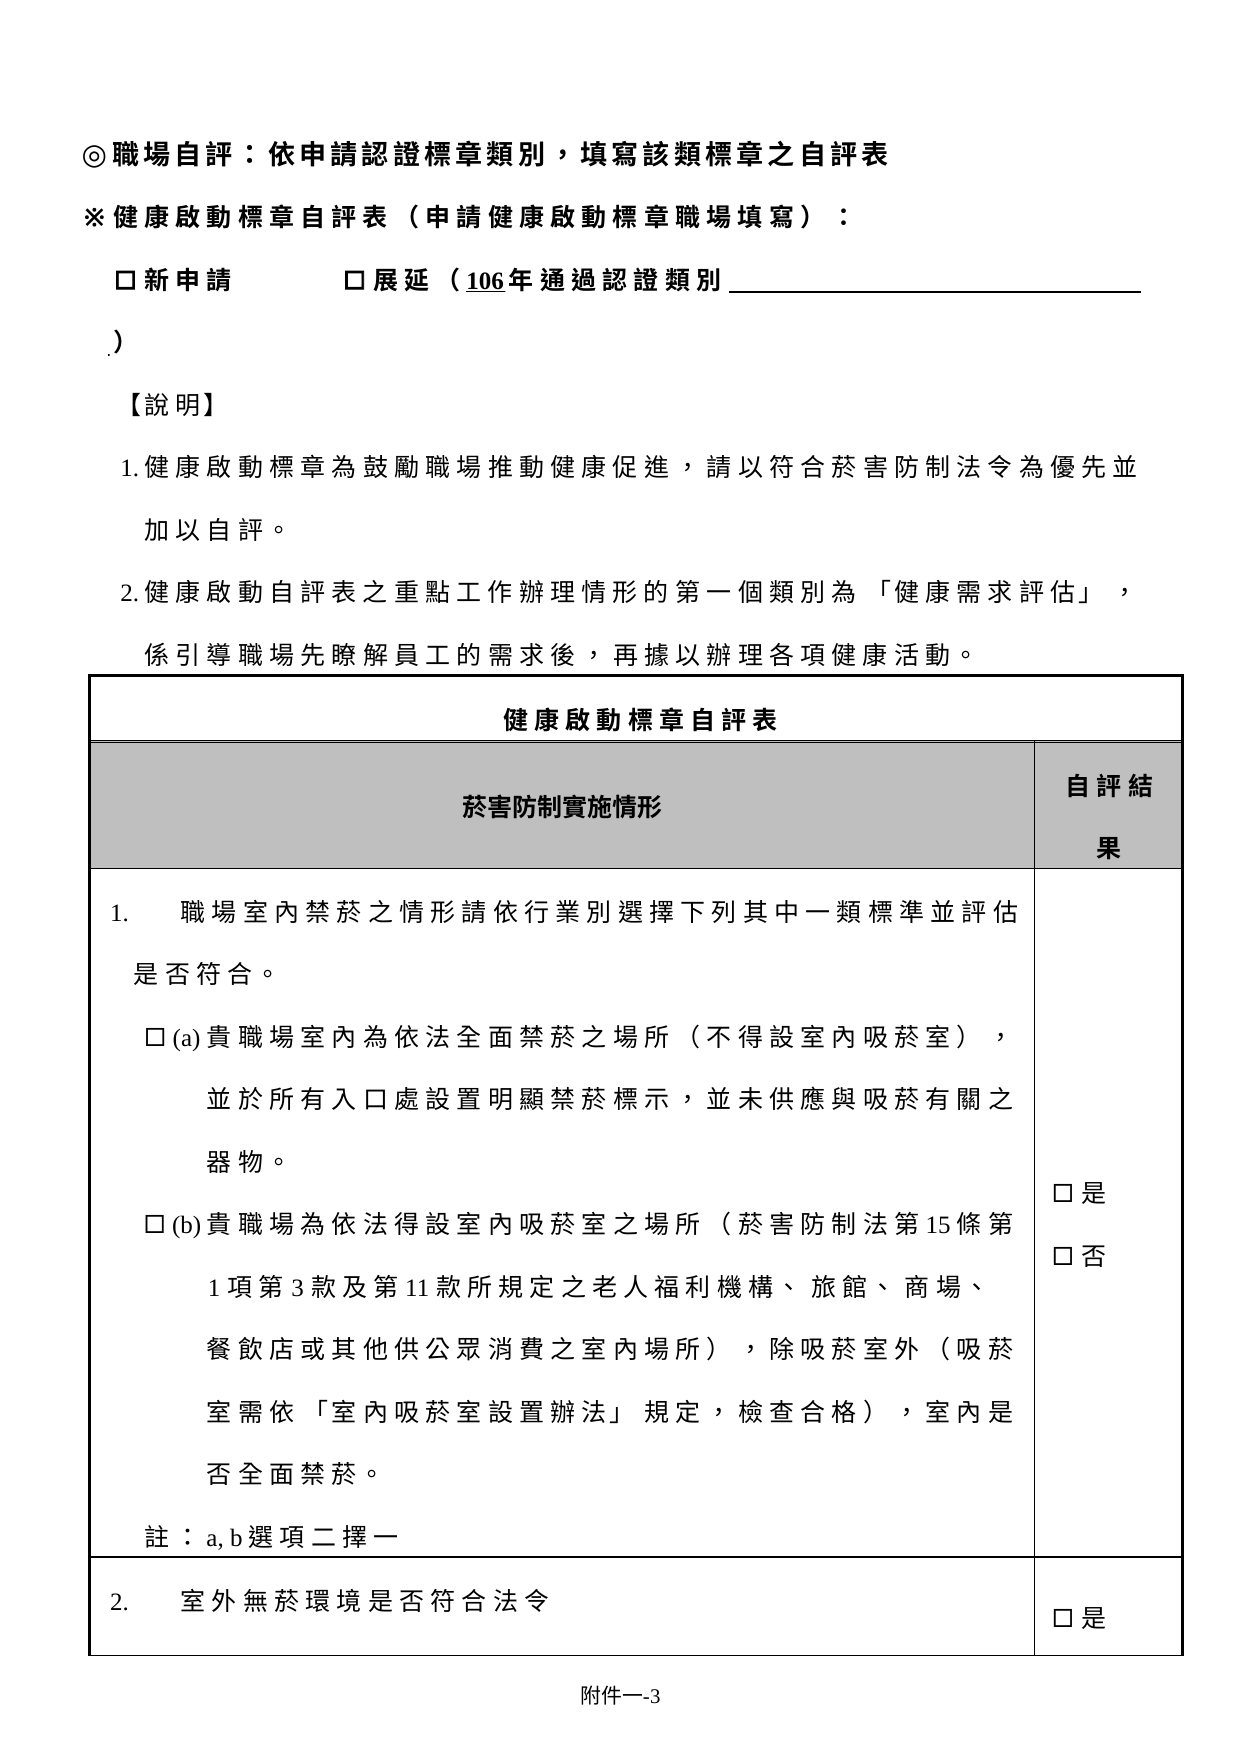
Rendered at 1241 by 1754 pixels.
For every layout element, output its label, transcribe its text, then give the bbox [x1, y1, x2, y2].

table_cell 菸害防制實施情形 [91, 743, 1034, 868]
table_cell 1. 職場室內禁菸之情形請依行業別選擇下列其中一類標準並評估是否符合。  (a)貴職場室內為依法全面禁菸之場所（不得設室內吸菸室），並於所有入口處設置明顯禁菸標示，並未供應與吸菸有關之器物。  (b)貴職場為依法得設室內吸菸室之場所（菸害防制法第15條第1項第3款及第11款所規定之老人福利機構、旅館、商場、餐飲店或其他供公眾消費之室內場所），除吸菸室外（吸菸室需依「室內吸菸室設置辦法」規定，檢查合格），室內是否全面禁菸。 註：a, b選項二擇一 [91, 869, 1034, 1556]
table_cell 是 否 [1035, 869, 1181, 1556]
table_header 健康啟動標章自評表 [91, 677, 1181, 740]
list 健康啟動自評表之重點工作辦理情形的第一個類別為「健康需求評估」，係引導職場先瞭解員工的需求後，再據以辦理各項健康活動。 [116, 549, 1162, 674]
text ※健康啟動標章自評表（申請健康啟動標章職場填寫）： [78, 174, 1162, 237]
table_cell 是 [1035, 1558, 1181, 1655]
text 新申請 展延（106年通過認證類別 ） [108, 237, 1162, 362]
table_cell 2. 室外無菸環境是否符合法令 [91, 1558, 1034, 1655]
text 【說明】 [103, 362, 1162, 424]
text ◎職場自評：依申請認證標章類別，填寫該類標章之自評表 [78, 112, 1162, 174]
table_cell 自評結果 [1035, 743, 1181, 868]
list 健康啟動標章為鼓勵職場推動健康促進，請以符合菸害防制法令為優先並加以自評。 [116, 424, 1162, 549]
